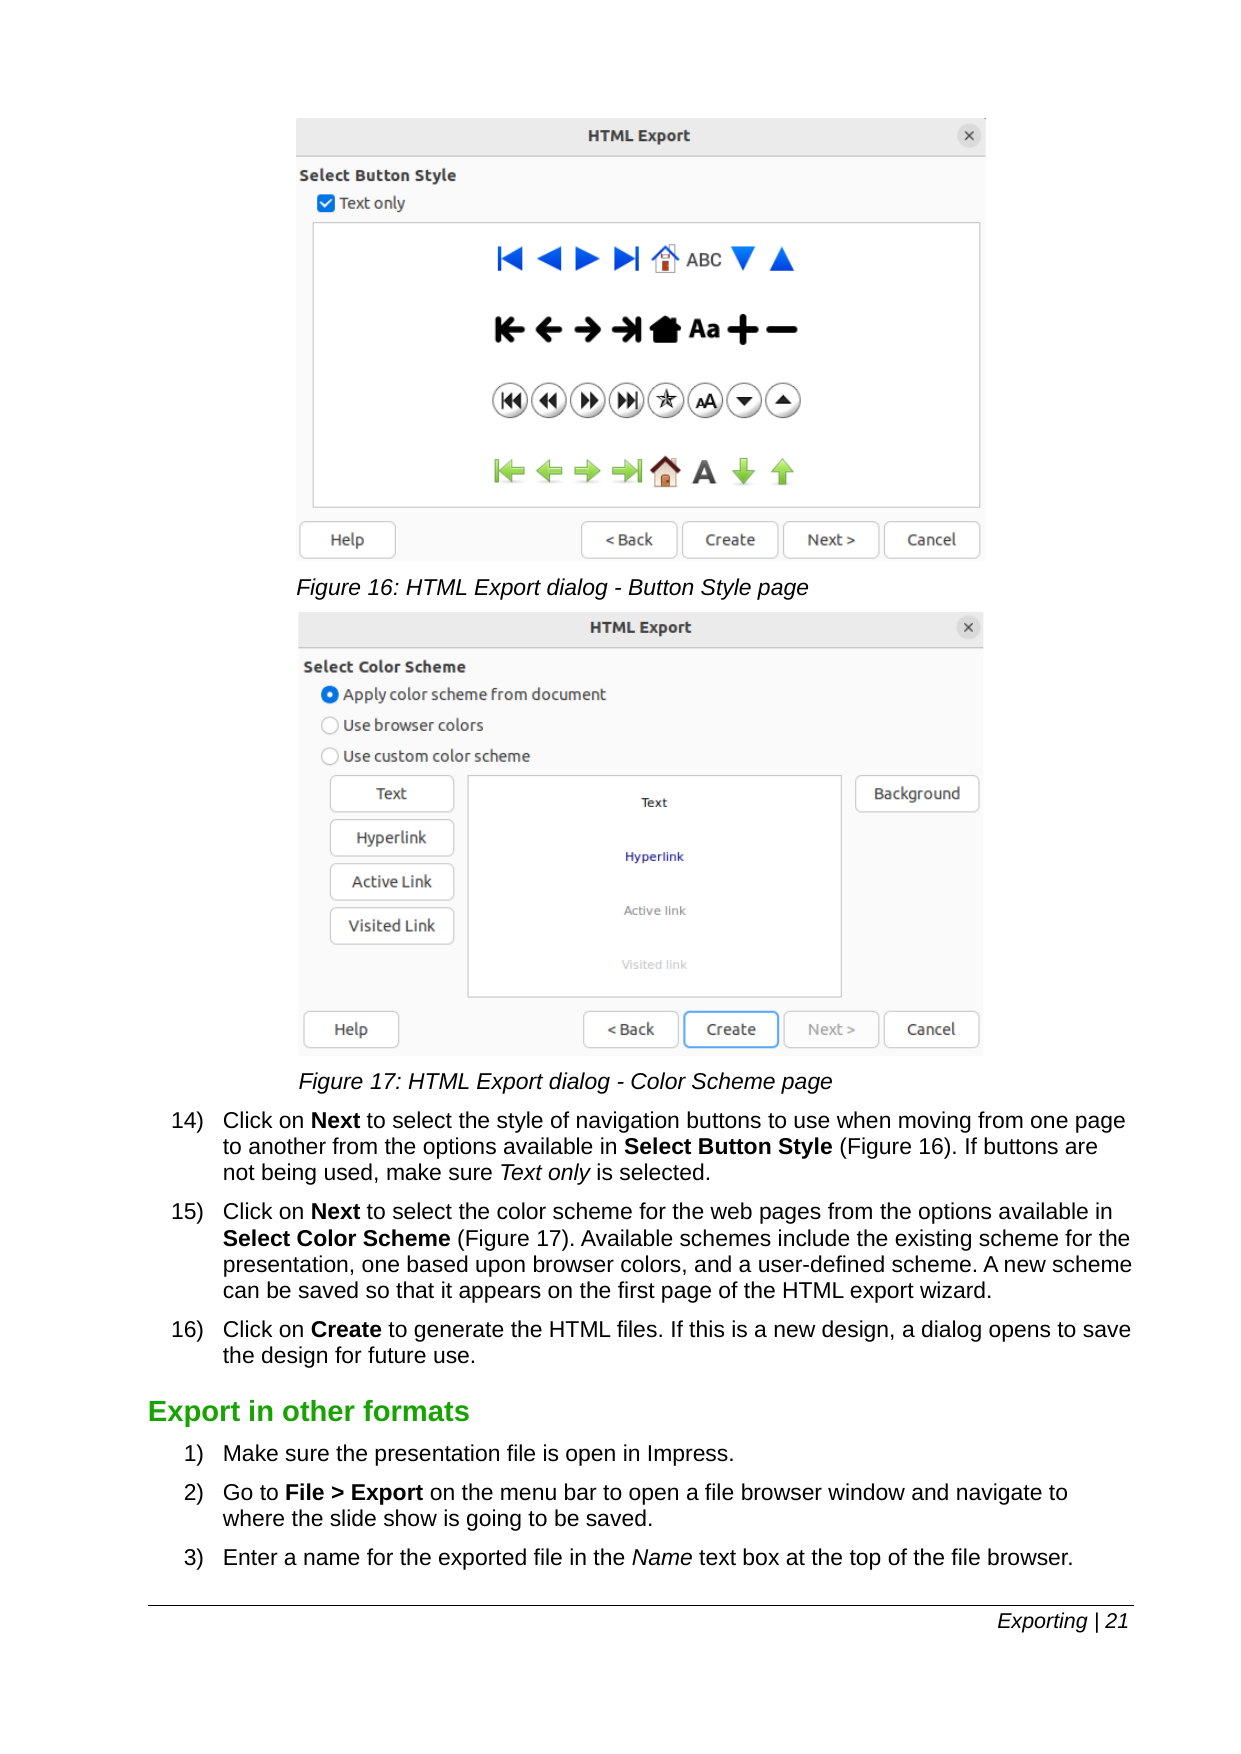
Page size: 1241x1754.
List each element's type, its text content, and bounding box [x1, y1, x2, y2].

list Click on Next to select the style of navigation buttons to use when moving from one page to another from the options available in Select Button Style (Figure 16). If buttons are not being used, make sure Text only is selected. [204, 1107, 1134, 1186]
picture [296, 118, 986, 561]
list Click on Next to select the color scheme for the web pages from the options available in Select Color Scheme (Figure 17). Available schemes include the existing scheme for the presentation, one based upon browser colors, and a user-defined scheme. A new scheme can be saved so that it appears on the first page of the HTML export wizard. [204, 1198, 1134, 1304]
list Enter a name for the exported file in the Name text box at the top of the file browser. [204, 1544, 1134, 1570]
picture [298, 612, 984, 1056]
text Figure 17: HTML Export dialog - Color Scheme page [298, 1068, 983, 1094]
list Go to File > Export on the menu bar to open a file browser window and navigate to where the slide show is going to be saved. [204, 1479, 1134, 1531]
subtitle Export in other formats [148, 1394, 1134, 1427]
list Make sure the presentation file is open in Impress. [204, 1440, 1134, 1466]
list Click on Create to generate the HTML files. If this is a new design, a dialog opens to save the design for future use. [204, 1316, 1134, 1369]
text Figure 16: HTML Export dialog - Button Style page [296, 573, 986, 600]
